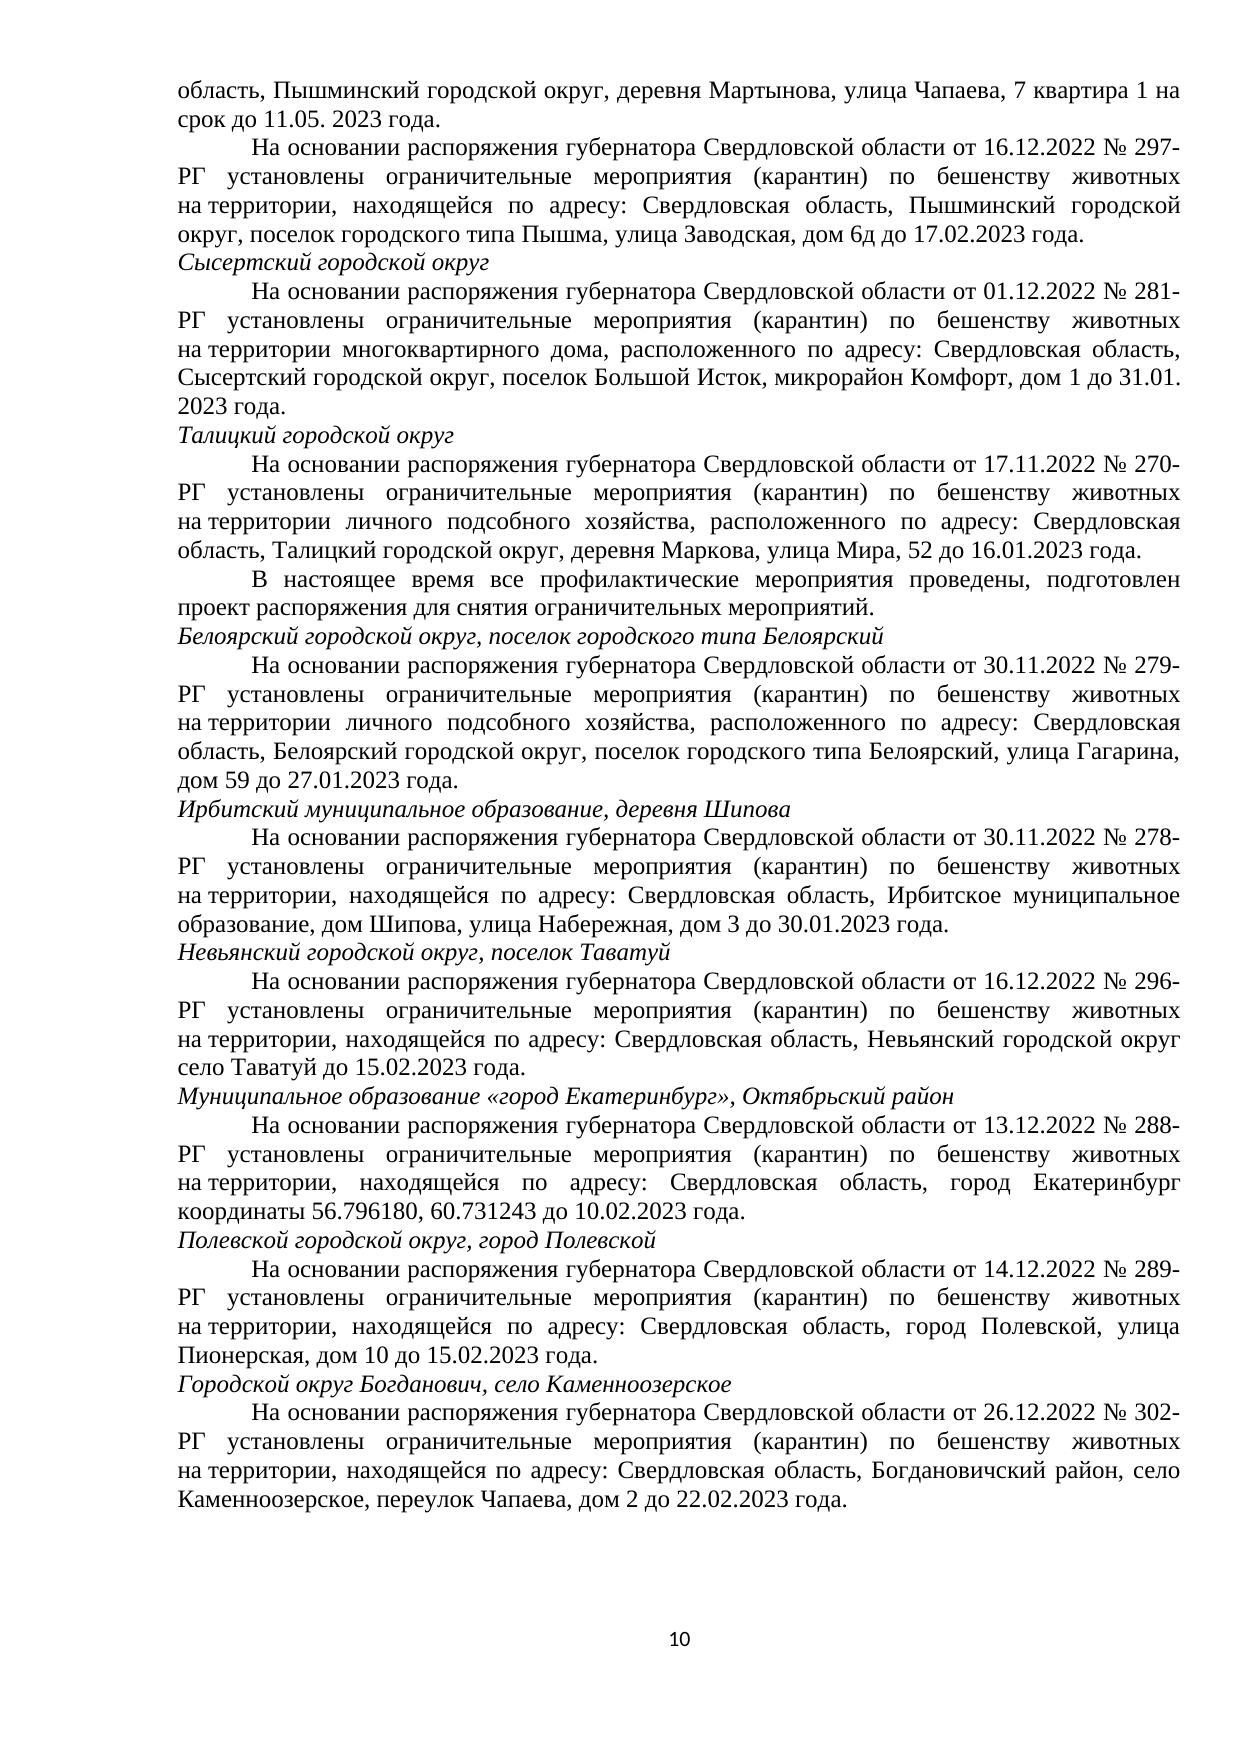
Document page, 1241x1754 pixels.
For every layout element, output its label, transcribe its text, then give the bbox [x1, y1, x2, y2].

text На основании распоряжения губернатора Свердловской области от 13.12.2022 № 288-РГ установлены ограничительные мероприятия (карантин) по бешенству животных на территории, находящейся по адресу: Свердловская область, город Екатеринбург координаты 56.796180, 60.731243 до 10.02.2023 года. [177, 1110, 1181, 1225]
text Муниципальное образование «город Екатеринбург», Октябрьский район [177, 1081, 1181, 1110]
text Белоярский городской округ, поселок городского типа Белоярский [177, 621, 1181, 650]
text На основании распоряжения губернатора Свердловской области от 14.12.2022 № 289-РГ установлены ограничительные мероприятия (карантин) по бешенству животных на территории, находящейся по адресу: Свердловская область, город Полевской, улица Пионерская, дом 10 до 15.02.2023 года. [177, 1254, 1181, 1369]
text На основании распоряжения губернатора Свердловской области от 16.12.2022 № 297-РГ установлены ограничительные мероприятия (карантин) по бешенству животных на территории, находящейся по адресу: Свердловская область, Пышминский городской округ, поселок городского типа Пышма, улица Заводская, дом 6д до 17.02.2023 года. [177, 132, 1181, 247]
text На основании распоряжения губернатора Свердловской области от 30.11.2022 № 279-РГ установлены ограничительные мероприятия (карантин) по бешенству животных на территории личного подсобного хозяйства, расположенного по адресу: Свердловская область, Белоярский городской округ, поселок городского типа Белоярский, улица Гагарина, дом 59 до 27.01.2023 года. [177, 650, 1181, 794]
text На основании распоряжения губернатора Свердловской области от 16.12.2022 № 296-РГ установлены ограничительные мероприятия (карантин) по бешенству животных на территории, находящейся по адресу: Свердловская область, Невьянский городской округ село Таватуй до 15.02.2023 года. [177, 966, 1181, 1081]
text Талицкий городской округ [177, 420, 1181, 449]
text Сысертский городской округ [177, 247, 1181, 276]
text Невьянский городской округ, поселок Таватуй [177, 937, 1181, 966]
text На основании распоряжения губернатора Свердловской области от 30.11.2022 № 278-РГ установлены ограничительные мероприятия (карантин) по бешенству животных на территории, находящейся по адресу: Свердловская область, Ирбитское муниципальное образование, дом Шипова, улица Набережная, дом 3 до 30.01.2023 года. [177, 822, 1181, 937]
text область, Пышминский городской округ, деревня Мартынова, улица Чапаева, 7 квартира 1 на срок до 11.05. 2023 года. [177, 75, 1181, 132]
text В настоящее время все профилактические мероприятия проведены, подготовлен проект распоряжения для снятия ограничительных мероприятий. [177, 564, 1181, 621]
text Ирбитский муниципальное образование, деревня Шипова [177, 794, 1181, 822]
text На основании распоряжения губернатора Свердловской области от 01.12.2022 № 281-РГ установлены ограничительные мероприятия (карантин) по бешенству животных на территории многоквартирного дома, расположенного по адресу: Свердловская область, Сысертский городской округ, поселок Большой Исток, микрорайон Комфорт, дом 1 до 31.01. 2023 года. [177, 276, 1181, 420]
text На основании распоряжения губернатора Свердловской области от 26.12.2022 № 302-РГ установлены ограничительные мероприятия (карантин) по бешенству животных на территории, находящейся по адресу: Свердловская область, Богдановичский район, село Каменноозерское, переулок Чапаева, дом 2 до 22.02.2023 года. [177, 1397, 1181, 1512]
text Городской округ Богданович, село Каменноозерское [177, 1369, 1181, 1397]
text Полевской городской округ, город Полевской [177, 1225, 1181, 1254]
text На основании распоряжения губернатора Свердловской области от 17.11.2022 № 270-РГ установлены ограничительные мероприятия (карантин) по бешенству животных на территории личного подсобного хозяйства, расположенного по адресу: Свердловская область, Талицкий городской округ, деревня Маркова, улица Мира, 52 до 16.01.2023 года. [177, 449, 1181, 564]
